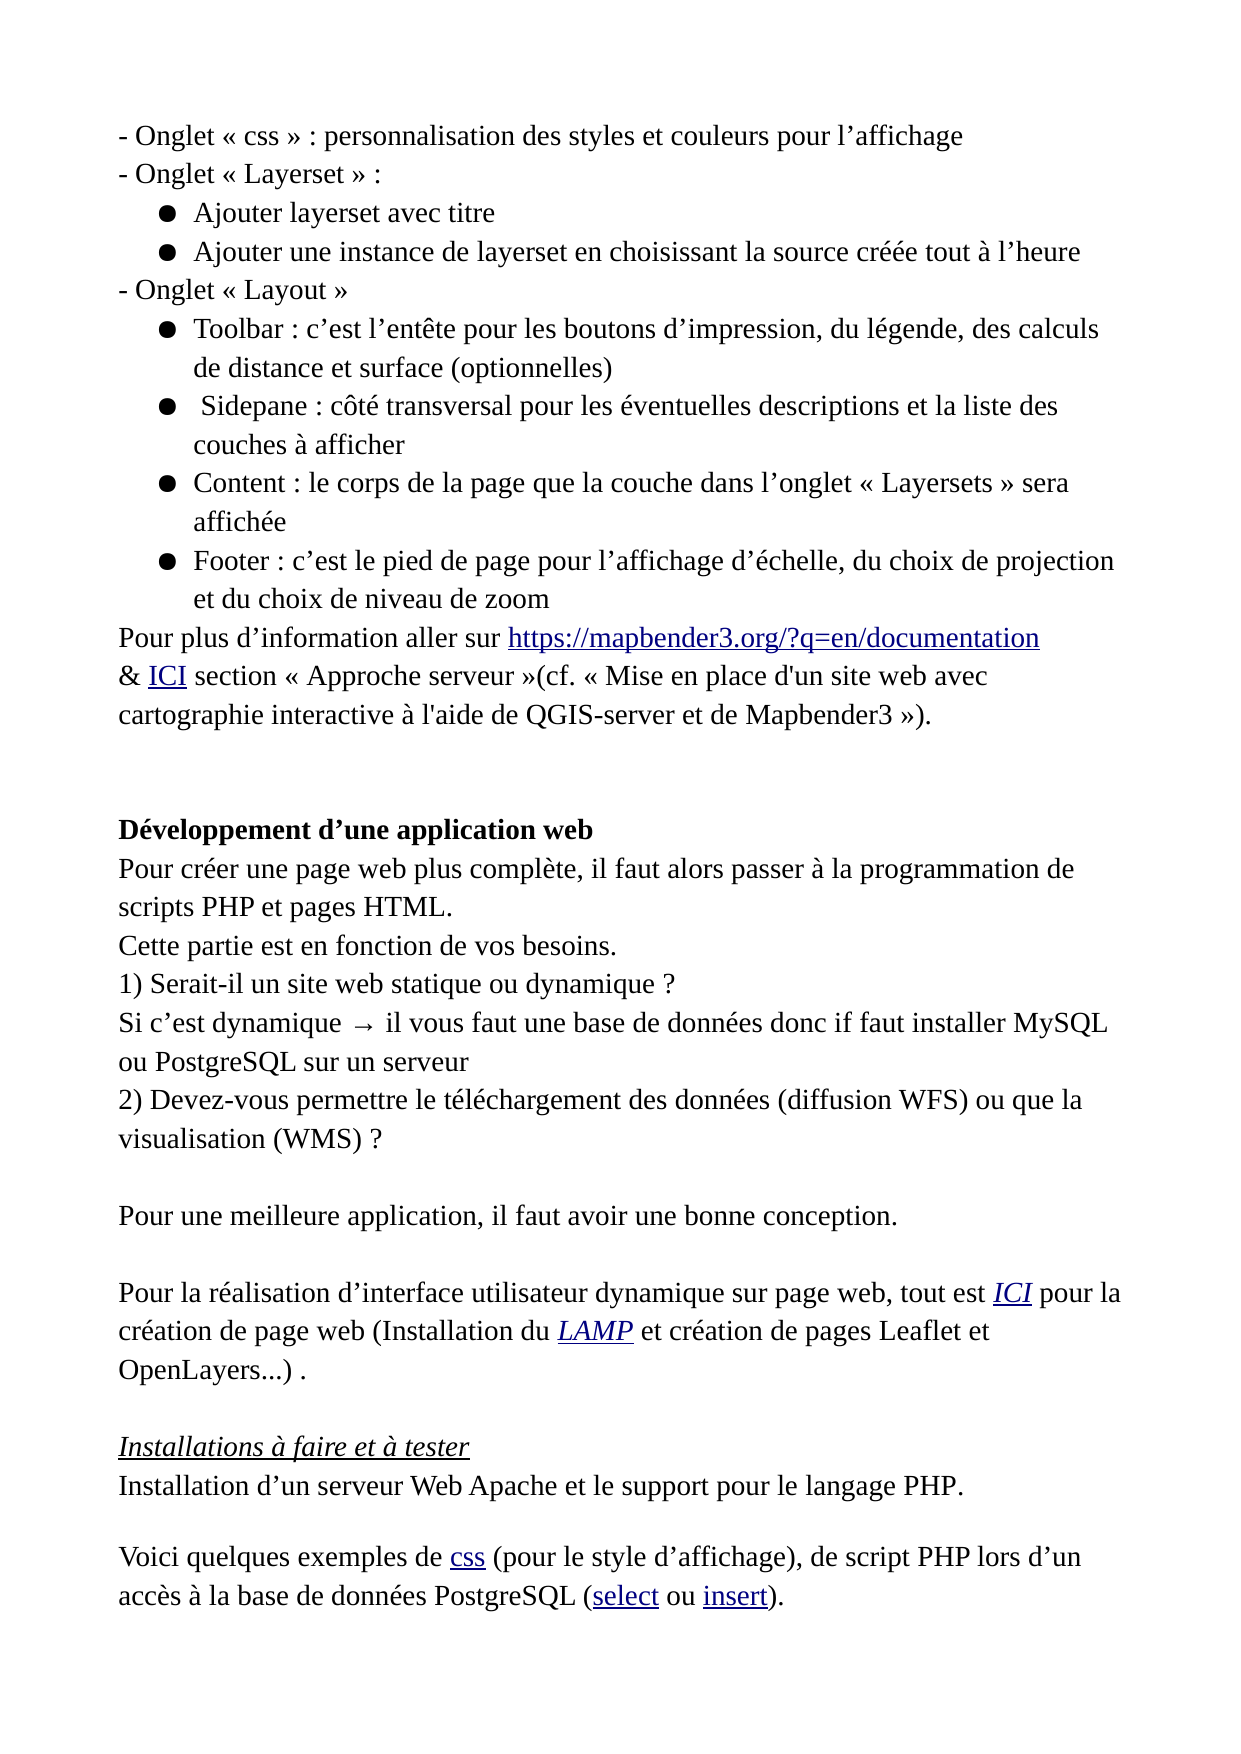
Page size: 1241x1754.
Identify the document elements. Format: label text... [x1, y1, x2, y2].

list Ajouter une instance de layerset en choisissant la source créée tout à l’heure [156, 234, 1122, 267]
text Pour une meilleure application, il faut avoir une bonne conception. [118, 1198, 1122, 1231]
list Toolbar : c’est l’entête pour les boutons d’impression, du légende, des calculs de distance et surface (optionnelles) [156, 311, 1122, 383]
text Pour la réalisation d’interface utilisateur dynamique sur page web, tout est ICI pour la création de page web (Installation du LAMP et création de pages Leaflet et OpenLayers...) . [118, 1275, 1122, 1386]
text - Onglet « Layerset » : [118, 157, 1122, 190]
text 1) Serait-il un site web statique ou dynamique ? [118, 967, 1122, 1000]
text Installation d’un serveur Web Apache et le support pour le langage PHP. [118, 1468, 1122, 1501]
list Footer : c’est le pied de page pour l’affichage d’échelle, du choix de projection et du choix de niveau de zoom [156, 543, 1122, 615]
text - Onglet « Layout » [118, 272, 1122, 306]
list Sidepane : côté transversal pour les éventuelles descriptions et la liste des couches à afficher [156, 388, 1122, 460]
text Cette partie est en fonction de vos besoins. [118, 928, 1122, 962]
text - Onglet « css » : personnalisation des styles et couleurs pour l’affichage [118, 118, 1122, 152]
text Pour créer une page web plus complète, il faut alors passer à la programmation de scripts PHP et pages HTML. [118, 851, 1122, 923]
text Développement d’une application web [118, 812, 1122, 846]
text Voici quelques exemples de css (pour le style d’affichage), de script PHP lors d’un accès à la base de données PostgreSQL (select ou insert). [118, 1539, 1122, 1611]
text Si c’est dynamique → il vous faut une base de données donc if faut installer MySQL ou PostgreSQL sur un serveur [118, 1005, 1122, 1077]
list Content : le corps de la page que la couche dans l’onglet « Layersets » sera affichée [156, 465, 1122, 538]
text Installations à faire et à tester [118, 1429, 1122, 1463]
list Ajouter layerset avec titre [156, 195, 1122, 229]
text Pour plus d’information aller sur https://mapbender3.org/?q=en/documentation [118, 620, 1122, 653]
text 2) Devez-vous permettre le téléchargement des données (diffusion WFS) ou que la visualisation (WMS) ? [118, 1082, 1122, 1154]
text & ICI section « Approche serveur »(cf. « Mise en place d'un site web avec cartographie interactive à l'aide de QGIS-server et de Mapbender3 »). [118, 658, 1122, 730]
